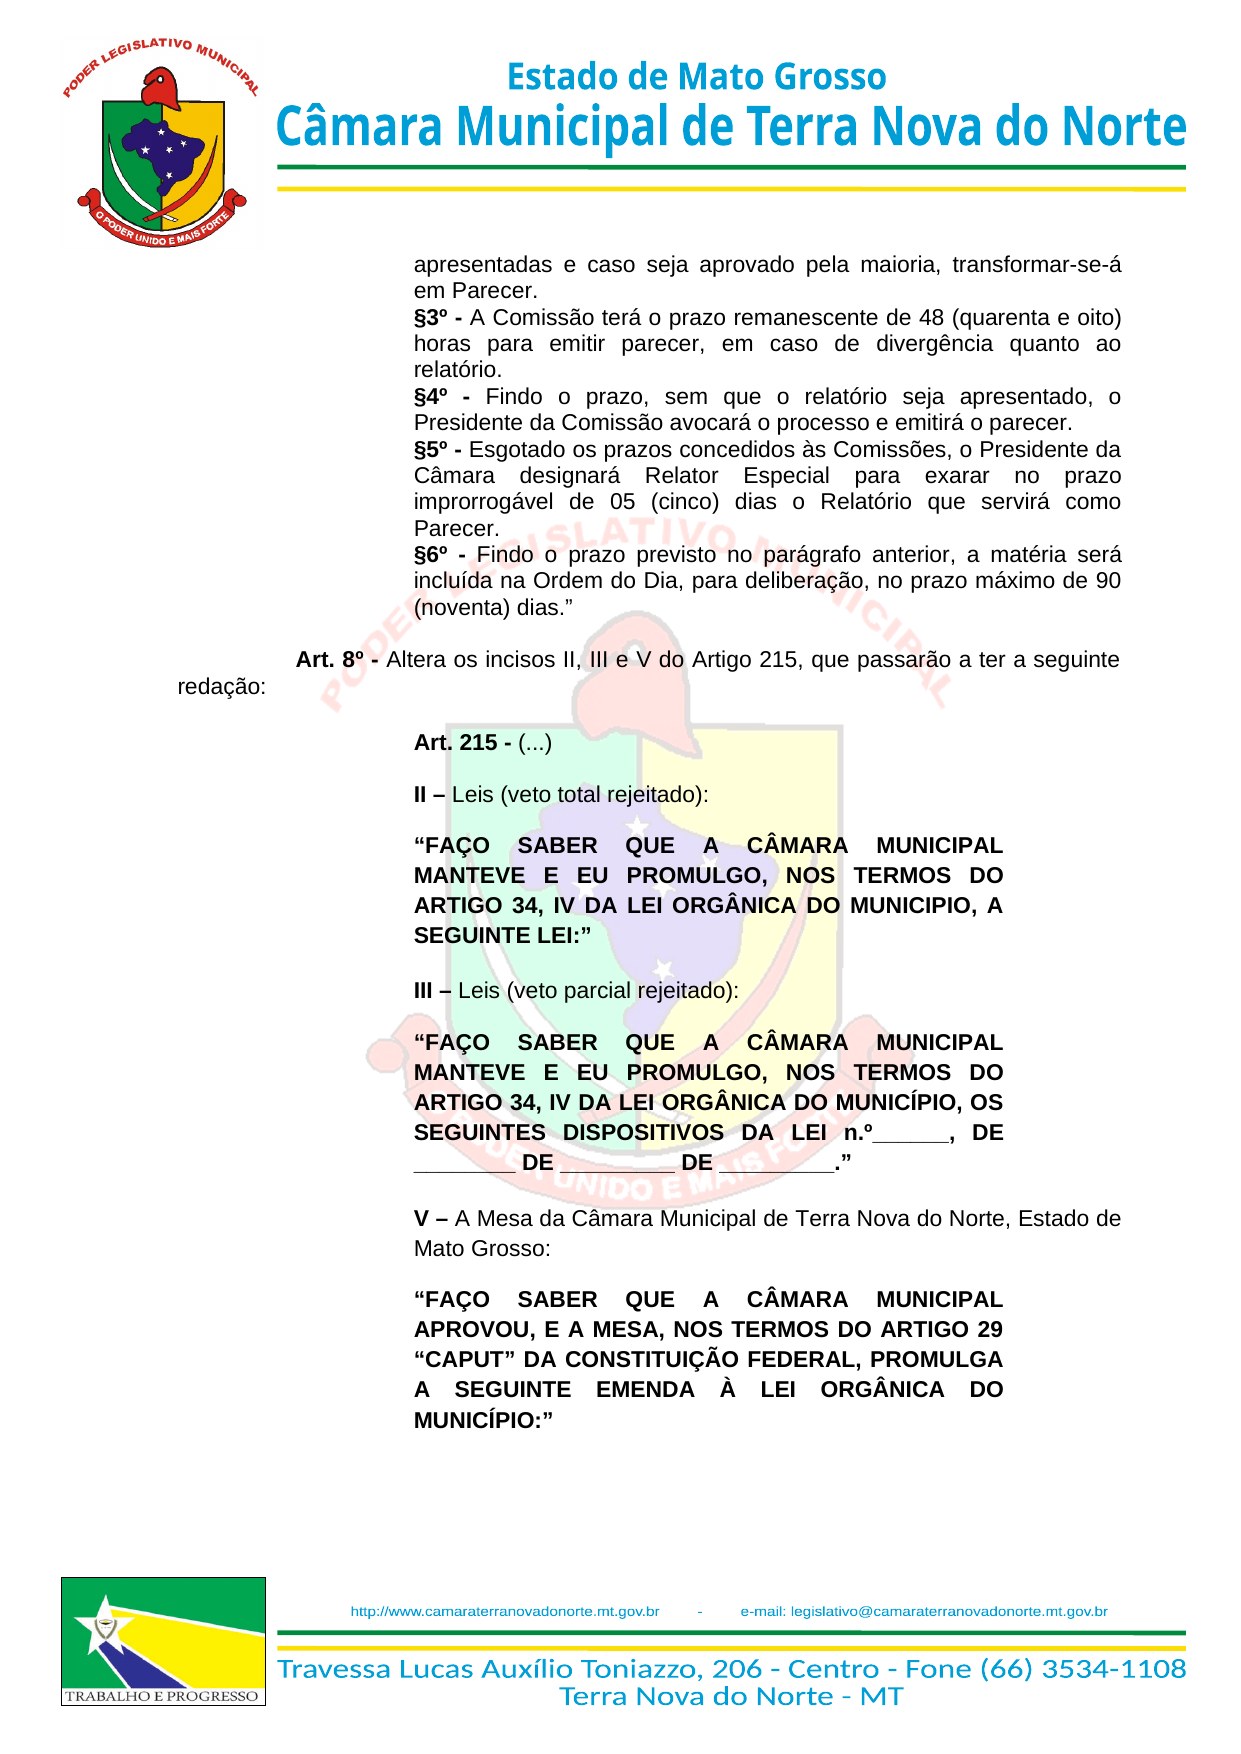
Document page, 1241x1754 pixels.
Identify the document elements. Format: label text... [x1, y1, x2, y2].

text Art. 8º - Altera os incisos II, III e V do Artigo 215, que passarão a ter a seguinte redação: [971, 646, 1122, 699]
picture [360, 1607, 372, 1614]
picture [59, 36, 264, 250]
text “FAÇO SABER QUE A CÂMARA MUNICIPAL MANTEVE E EU PROMULGO, NOS TERMOS DO ARTIGO 34, IV DA LEI ORGÂNICA DO MUNICÍPIO, OS SEGUINTES DISPOSITIVOS DA LEI n.º______, DE ________ DE _________ DE _________.” [971, 1028, 1004, 1176]
text §6º - Findo o prazo previsto no parágrafo anterior, a matéria será incluída na Ordem do Dia, para deliberação, no prazo máximo de 90 (noventa) dias.” [971, 541, 1122, 620]
picture [863, 1613, 872, 1618]
text §4º - Findo o prazo, sem que o relatório seja apresentado, o Presidente da Comissão avocará o processo e emitirá o parecer. [413, 383, 1122, 436]
text apresentadas e caso seja aprovado pela maioria, transformar-se-á em Parecer. [413, 251, 1122, 304]
text III – Leis (veto parcial rejeitado): [971, 977, 1122, 1004]
picture [476, 1607, 488, 1616]
text Art. 8º - Altera os incisos II, III e V do Artigo 215, que passarão a ter a seguinte redação: [177, 646, 307, 699]
text Art. 215 - (...) [971, 729, 1122, 756]
picture [62, 1578, 265, 1705]
picture [834, 1606, 841, 1614]
text V – A Mesa da Câmara Municipal de Terra Nova do Norte, Estado de Mato Grosso: [413, 1204, 1122, 1261]
text II – Leis (veto total rejeitado): [971, 781, 1122, 807]
picture [797, 1608, 802, 1616]
text §5º - Esgotado os prazos concedidos às Comissões, o Presidente da Câmara designará Relator Especial para exarar no prazo improrrogável de 05 (cinco) dias o Relatório que servirá como Parecer. [413, 436, 1122, 541]
picture [862, 1606, 872, 1611]
text “FAÇO SABER QUE A CÂMARA MUNICIPAL APROVOU, E A MESA, NOS TERMOS DO ARTIGO 29 “CAPUT” DA CONSTITUIÇÃO FEDERAL, PROMULGA A SEGUINTE EMENDA À LEI ORGÂNICA DO MUNICÍPIO:” [413, 1286, 1004, 1433]
text §3º - A Comissão terá o prazo remanescente de 48 (quarenta e oito) horas para emitir parecer, em caso de divergência quanto ao relatório. [413, 304, 1122, 383]
picture [581, 1607, 592, 1616]
text “FAÇO SABER QUE A CÂMARA MUNICIPAL MANTEVE E EU PROMULGO, NOS TERMOS DO ARTIGO 34, IV DA LEI ORGÂNICA DO MUNICIPIO, A SEGUINTE LEI:” [971, 832, 1004, 949]
